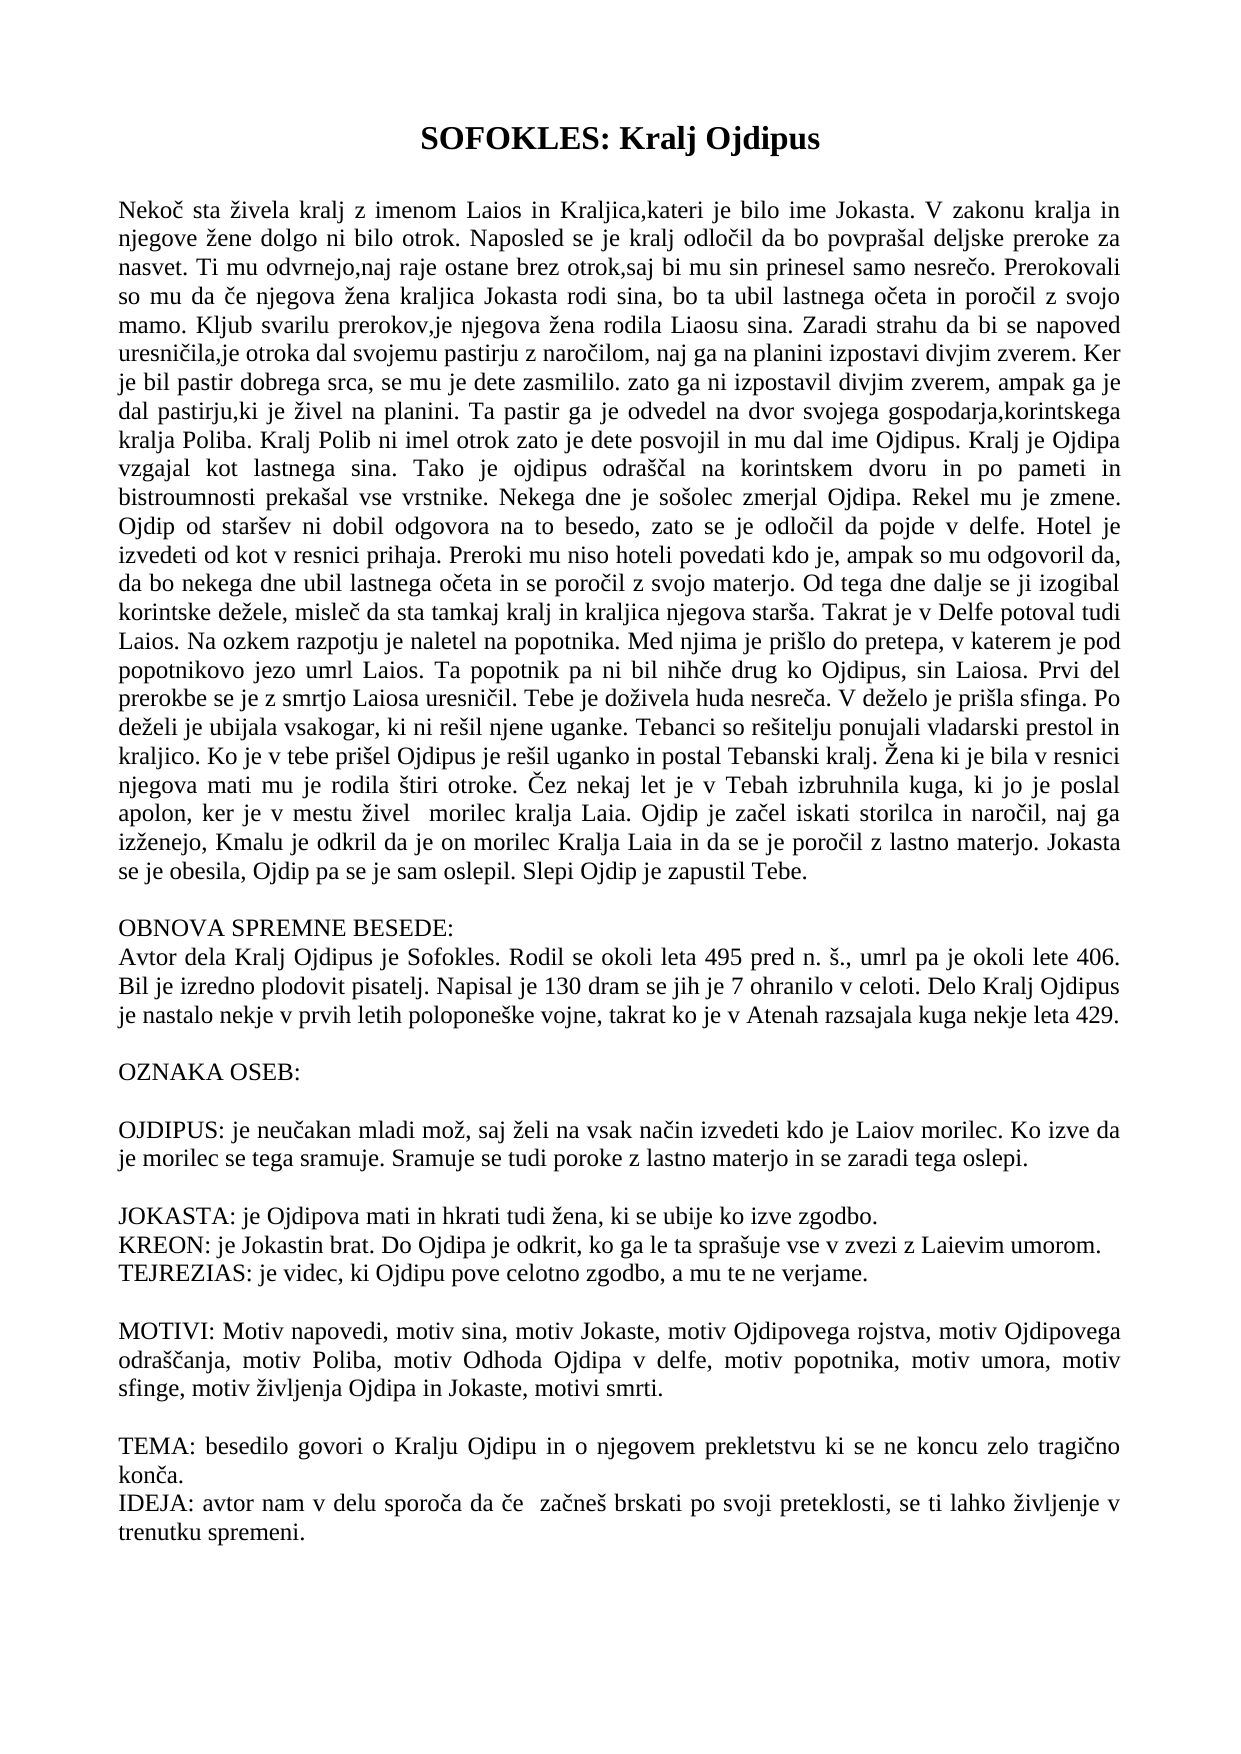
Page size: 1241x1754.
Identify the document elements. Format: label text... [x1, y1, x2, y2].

text OBNOVA SPREMNE BESEDE: [118, 913, 1122, 942]
text OZNAKA OSEB: [118, 1057, 1122, 1086]
text MOTIVI: Motiv napovedi, motiv sina, motiv Jokaste, motiv Ojdipovega rojstva, motiv Ojdipovega odraščanja, motiv Poliba, motiv Odhoda Ojdipa v delfe, motiv popotnika, motiv umora, motiv sfinge, motiv življenja Ojdipa in Jokaste, motivi smrti. [118, 1316, 1122, 1402]
text SOFOKLES: Kralj Ojdipus [118, 118, 1122, 156]
text JOKASTA: je Ojdipova mati in hkrati tudi žena, ki se ubije ko izve zgodbo. [118, 1201, 1122, 1230]
text IDEJA: avtor nam v delu sporoča da če začneš brskati po svoji preteklosti, se ti lahko življenje v trenutku spremeni. [118, 1488, 1122, 1546]
text KREON: je Jokastin brat. Do Ojdipa je odkrit, ko ga le ta sprašuje vse v zvezi z Laievim umorom. [118, 1230, 1122, 1258]
text OJDIPUS: je neučakan mladi mož, saj želi na vsak način izvedeti kdo je Laiov morilec. Ko izve da je morilec se tega sramuje. Sramuje se tudi poroke z lastno materjo in se zaradi tega oslepi. [118, 1115, 1122, 1172]
text Avtor dela Kralj Ojdipus je Sofokles. Rodil se okoli leta 495 pred n. š., umrl pa je okoli lete 406. Bil je izredno plodovit pisatelj. Napisal je 130 dram se jih je 7 ohranilo v celoti. Delo Kralj Ojdipus je nastalo nekje v prvih letih poloponeške vojne, takrat ko je v Atenah razsajala kuga nekje leta 429. [118, 942, 1122, 1028]
text Nekoč sta živela kralj z imenom Laios in Kraljica,kateri je bilo ime Jokasta. V zakonu kralja in njegove žene dolgo ni bilo otrok. Naposled se je kralj odločil da bo povprašal deljske preroke za nasvet. Ti mu odvrnejo,naj raje ostane brez otrok,saj bi mu sin prinesel samo nesrečo. Prerokovali so mu da če njegova žena kraljica Jokasta rodi sina, bo ta ubil lastnega očeta in poročil z svojo mamo. Kljub svarilu prerokov,je njegova žena rodila Liaosu sina. Zaradi strahu da bi se napoved uresničila,je otroka dal svojemu pastirju z naročilom, naj ga na planini izpostavi divjim zverem. Ker je bil pastir dobrega srca, se mu je dete zasmililo. zato ga ni izpostavil divjim zverem, ampak ga je dal pastirju,ki je živel na planini. Ta pastir ga je odvedel na dvor svojega gospodarja,korintskega kralja Poliba. Kralj Polib ni imel otrok zato je dete posvojil in mu dal ime Ojdipus. Kralj je Ojdipa vzgajal kot lastnega sina. Tako je ojdipus odraščal na korintskem dvoru in po pameti in bistroumnosti prekašal vse vrstnike. Nekega dne je sošolec zmerjal Ojdipa. Rekel mu je zmene. Ojdip od staršev ni dobil odgovora na to besedo, zato se je odločil da pojde v delfe. Hotel je izvedeti od kot v resnici prihaja. Preroki mu niso hoteli povedati kdo je, ampak so mu odgovoril da, da bo nekega dne ubil lastnega očeta in se poročil z svojo materjo. Od tega dne dalje se ji izogibal korintske dežele, misleč da sta tamkaj kralj in kraljica njegova starša. Takrat je v Delfe potoval tudi Laios. Na ozkem razpotju je naletel na popotnika. Med njima je prišlo do pretepa, v katerem je pod popotnikovo jezo umrl Laios. Ta popotnik pa ni bil nihče drug ko Ojdipus, sin Laiosa. Prvi del prerokbe se je z smrtjo Laiosa uresničil. Tebe je doživela huda nesreča. V deželo je prišla sfinga. Po deželi je ubijala vsakogar, ki ni rešil njene uganke. Tebanci so rešitelju ponujali vladarski prestol in kraljico. Ko je v tebe prišel Ojdipus je rešil uganko in postal Tebanski kralj. Žena ki je bila v resnici njegova mati mu je rodila štiri otroke. Čez nekaj let je v Tebah izbruhnila kuga, ki jo je poslal apolon, ker je v mestu živel morilec kralja Laia. Ojdip je začel iskati storilca in naročil, naj ga izženejo, Kmalu je odkril da je on morilec Kralja Laia in da se je poročil z lastno materjo. Jokasta se je obesila, Ojdip pa se je sam oslepil. Slepi Ojdip je zapustil Tebe. [118, 195, 1122, 885]
text TEJREZIAS: je videc, ki Ojdipu pove celotno zgodbo, a mu te ne verjame. [118, 1258, 1122, 1287]
text TEMA: besedilo govori o Kralju Ojdipu in o njegovem prekletstvu ki se ne koncu zelo tragično konča. [118, 1431, 1122, 1488]
